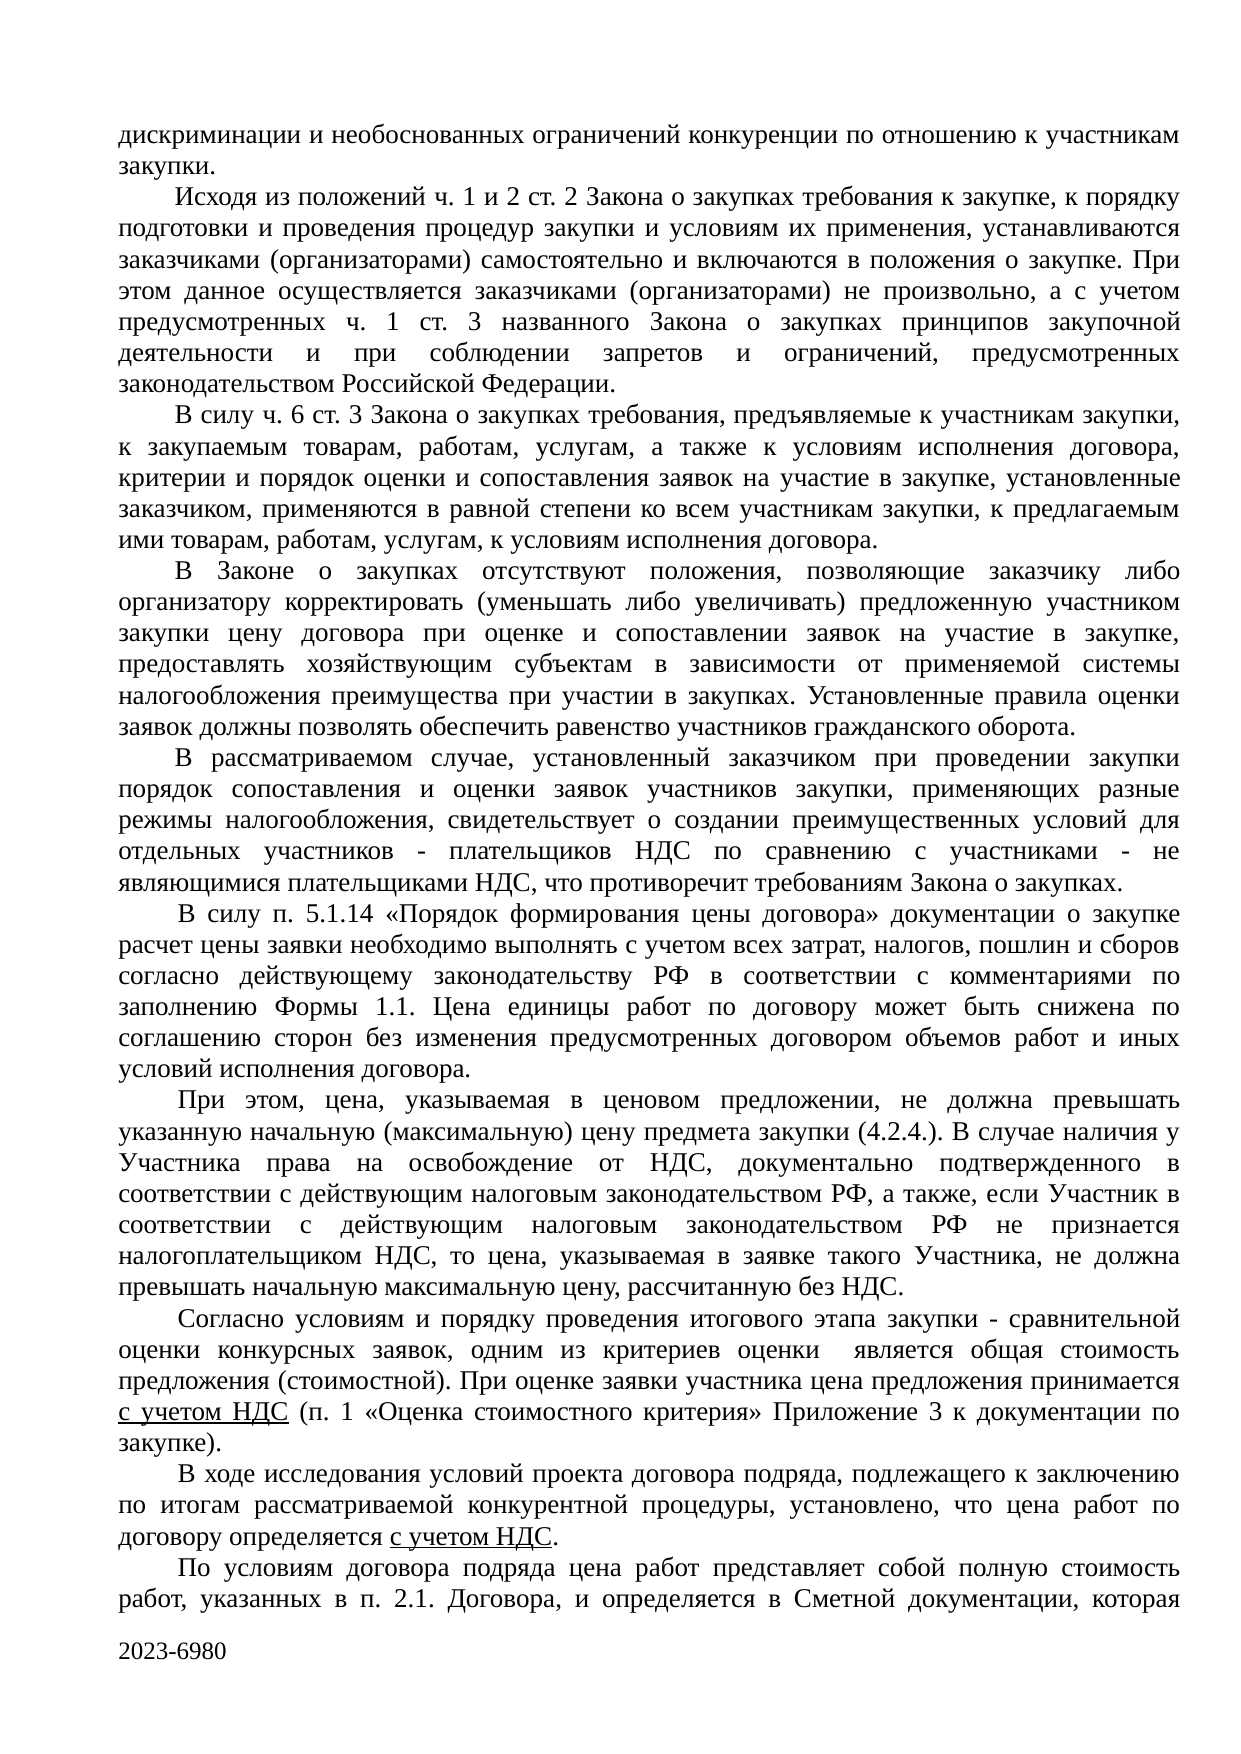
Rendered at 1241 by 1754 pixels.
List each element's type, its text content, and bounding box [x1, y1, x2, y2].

text В силу п. 5.1.14 «Порядок формирования цены договора» документации о закупке расчет цены заявки необходимо выполнять с учетом всех затрат, налогов, пошлин и сборов согласно действующему законодательству РФ в соответствии с комментариями по заполнению Формы 1.1. Цена единицы работ по договору может быть снижена по соглашению сторон без изменения предусмотренных договором объемов работ и иных условий исполнения договора. [118, 897, 1181, 1084]
text По условиям договора подряда цена работ представляет собой полную стоимость работ, указанных в п. 2.1. Договора, и определяется в Сметной документации, которая [118, 1551, 1181, 1613]
text В силу ч. 6 ст. 3 Закона о закупках требования, предъявляемые к участникам закупки, к закупаемым товарам, работам, услугам, а также к условиям исполнения договора, критерии и порядок оценки и сопоставления заявок на участие в закупке, установленные заказчиком, применяются в равной степени ко всем участникам закупки, к предлагаемым ими товарам, работам, услугам, к условиям исполнения договора. [118, 398, 1181, 554]
text В рассматриваемом случае, установленный заказчиком при проведении закупки порядок сопоставления и оценки заявок участников закупки, применяющих разные режимы налогообложения, свидетельствует о создании преимущественных условий для отдельных участников - плательщиков НДС по сравнению с участниками - не являющимися плательщиками НДС, что противоречит требованиям Закона о закупках. [118, 741, 1181, 897]
text В Законе о закупках отсутствуют положения, позволяющие заказчику либо организатору корректировать (уменьшать либо увеличивать) предложенную участником закупки цену договора при оценке и сопоставлении заявок на участие в закупке, предоставлять хозяйствующим субъектам в зависимости от применяемой системы налогообложения преимущества при участии в закупках. Установленные правила оценки заявок должны позволять обеспечить равенство участников гражданского оборота. [118, 554, 1181, 741]
text Исходя из положений ч. 1 и 2 ст. 2 Закона о закупках требования к закупке, к порядку подготовки и проведения процедур закупки и условиям их применения, устанавливаются заказчиками (организаторами) самостоятельно и включаются в положения о закупке. При этом данное осуществляется заказчиками (организаторами) не произвольно, а с учетом предусмотренных ч. 1 ст. 3 названного Закона о закупках принципов закупочной деятельности и при соблюдении запретов и ограничений, предусмотренных законодательством Российской Федерации. [118, 180, 1181, 398]
text В ходе исследования условий проекта договора подряда, подлежащего к заключению по итогам рассматриваемой конкурентной процедуры, установлено, что цена работ по договору определяется с учетом НДС. [118, 1457, 1181, 1551]
text При этом, цена, указываемая в ценовом предложении, не должна превышать указанную начальную (максимальную) цену предмета закупки (4.2.4.). В случае наличия у Участника права на освобождение от НДС, документально подтвержденного в соответствии с действующим налоговым законодательством РФ, а также, если Участник в соответствии с действующим налоговым законодательством РФ не признается налогоплательщиком НДС, то цена, указываемая в заявке такого Участника, не должна превышать начальную максимальную цену, рассчитанную без НДС. [118, 1084, 1181, 1302]
text дискриминации и необоснованных ограничений конкуренции по отношению к участникам закупки. [118, 118, 1181, 180]
text Согласно условиям и порядку проведения итогового этапа закупки - сравнительной оценки конкурсных заявок, одним из критериев оценки является общая стоимость предложения (стоимостной). При оценке заявки участника цена предложения принимается с учетом НДС (п. 1 «Оценка стоимостного критерия» Приложение 3 к документации по закупке). [118, 1302, 1181, 1457]
